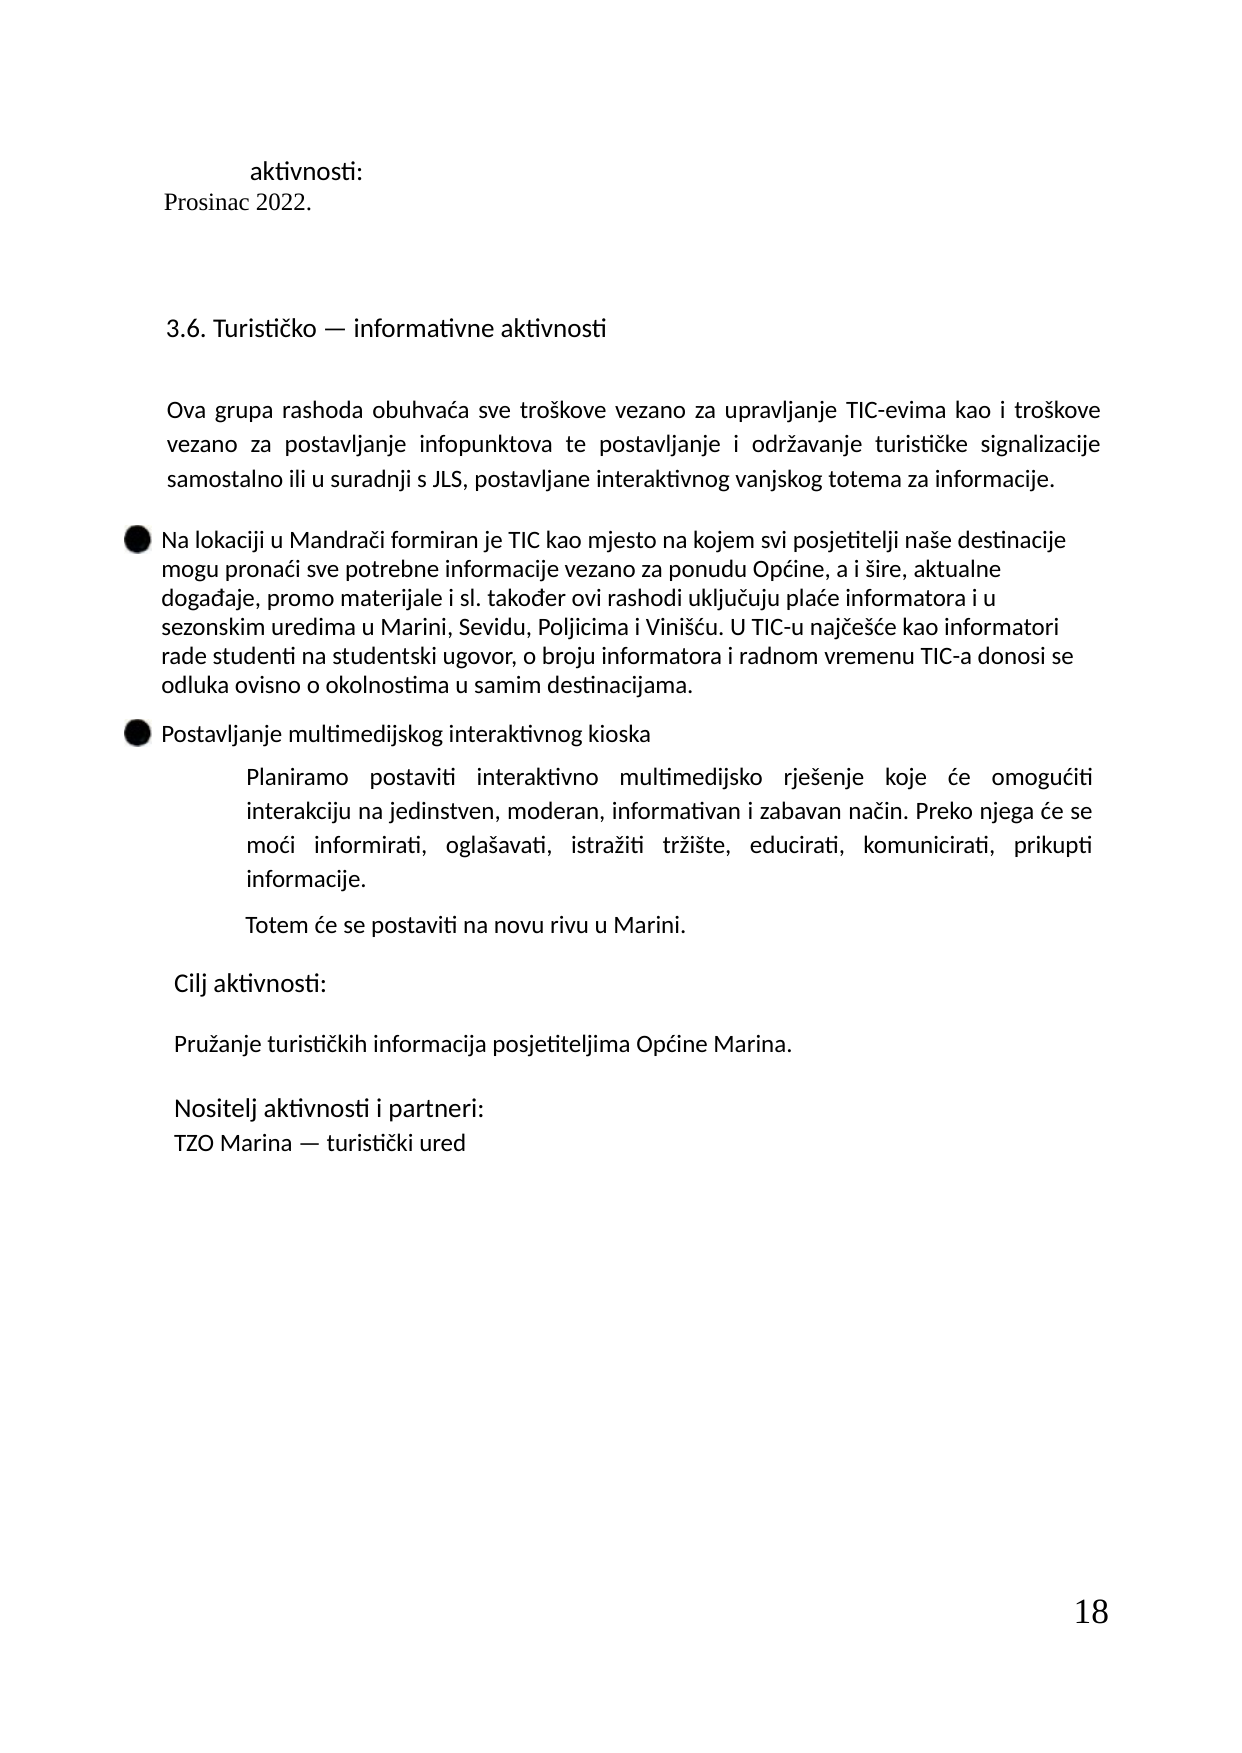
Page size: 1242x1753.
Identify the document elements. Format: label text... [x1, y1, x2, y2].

text Totem će se postaviti na novu rivu u Marini. [245, 909, 1102, 940]
text Planiramo postaviti interaktivno multimedijsko rješenje koje će omogućiti interakciju na jedinstven, moderan, informativan i zabavan način. Preko njega će se moći informirati, oglašavati, istražiti tržište, educirati, komunicirati, prikupti informacije. [246, 761, 1094, 894]
list Na lokaciji u Mandrači formiran je TIC kao mjesto na kojem svi posjetitelji naše destinacije mogu pronaći sve potrebne informacije vezano za ponudu Općine, a i šire, aktualne događaje, promo materijale i sl. također ovi rashodi uključuju plaće informatora i u sezonskim uredima u Marini, Sevidu, Poljicima i Vinišću. U TIC-u najčešće kao informatori rade studenti na studentski ugovor, o broju informatora i radnom vremenu TIC-a donosi se odluka ovisno o okolnostima u samim destinacijama. [123, 525, 1101, 699]
text Prosinac 2022. [163, 187, 1103, 216]
text TZO Marina — turistički ured [174, 1127, 1102, 1158]
text Cilj aktivnosti: [174, 967, 1103, 999]
text Pružanje turističkih informacija posjetiteljima Općine Marina. [174, 1028, 1102, 1059]
text 3.6. Turističko — informativne aktivnosti [166, 311, 1103, 344]
text Ova grupa rashoda obuhvaća sve troškove vezano za upravljanje TIC-evima kao i troškove vezano za postavljanje infopunktova te postavljanje i održavanje turističke signalizacije samostalno ili u suradnji s JLS, postavljane interaktivnog vanjskog totema za informacije. [167, 394, 1102, 493]
list Postavljanje multimedijskog interaktivnog kioska [123, 718, 1101, 748]
text Nositelj aktivnosti i partneri: [174, 1091, 1103, 1124]
